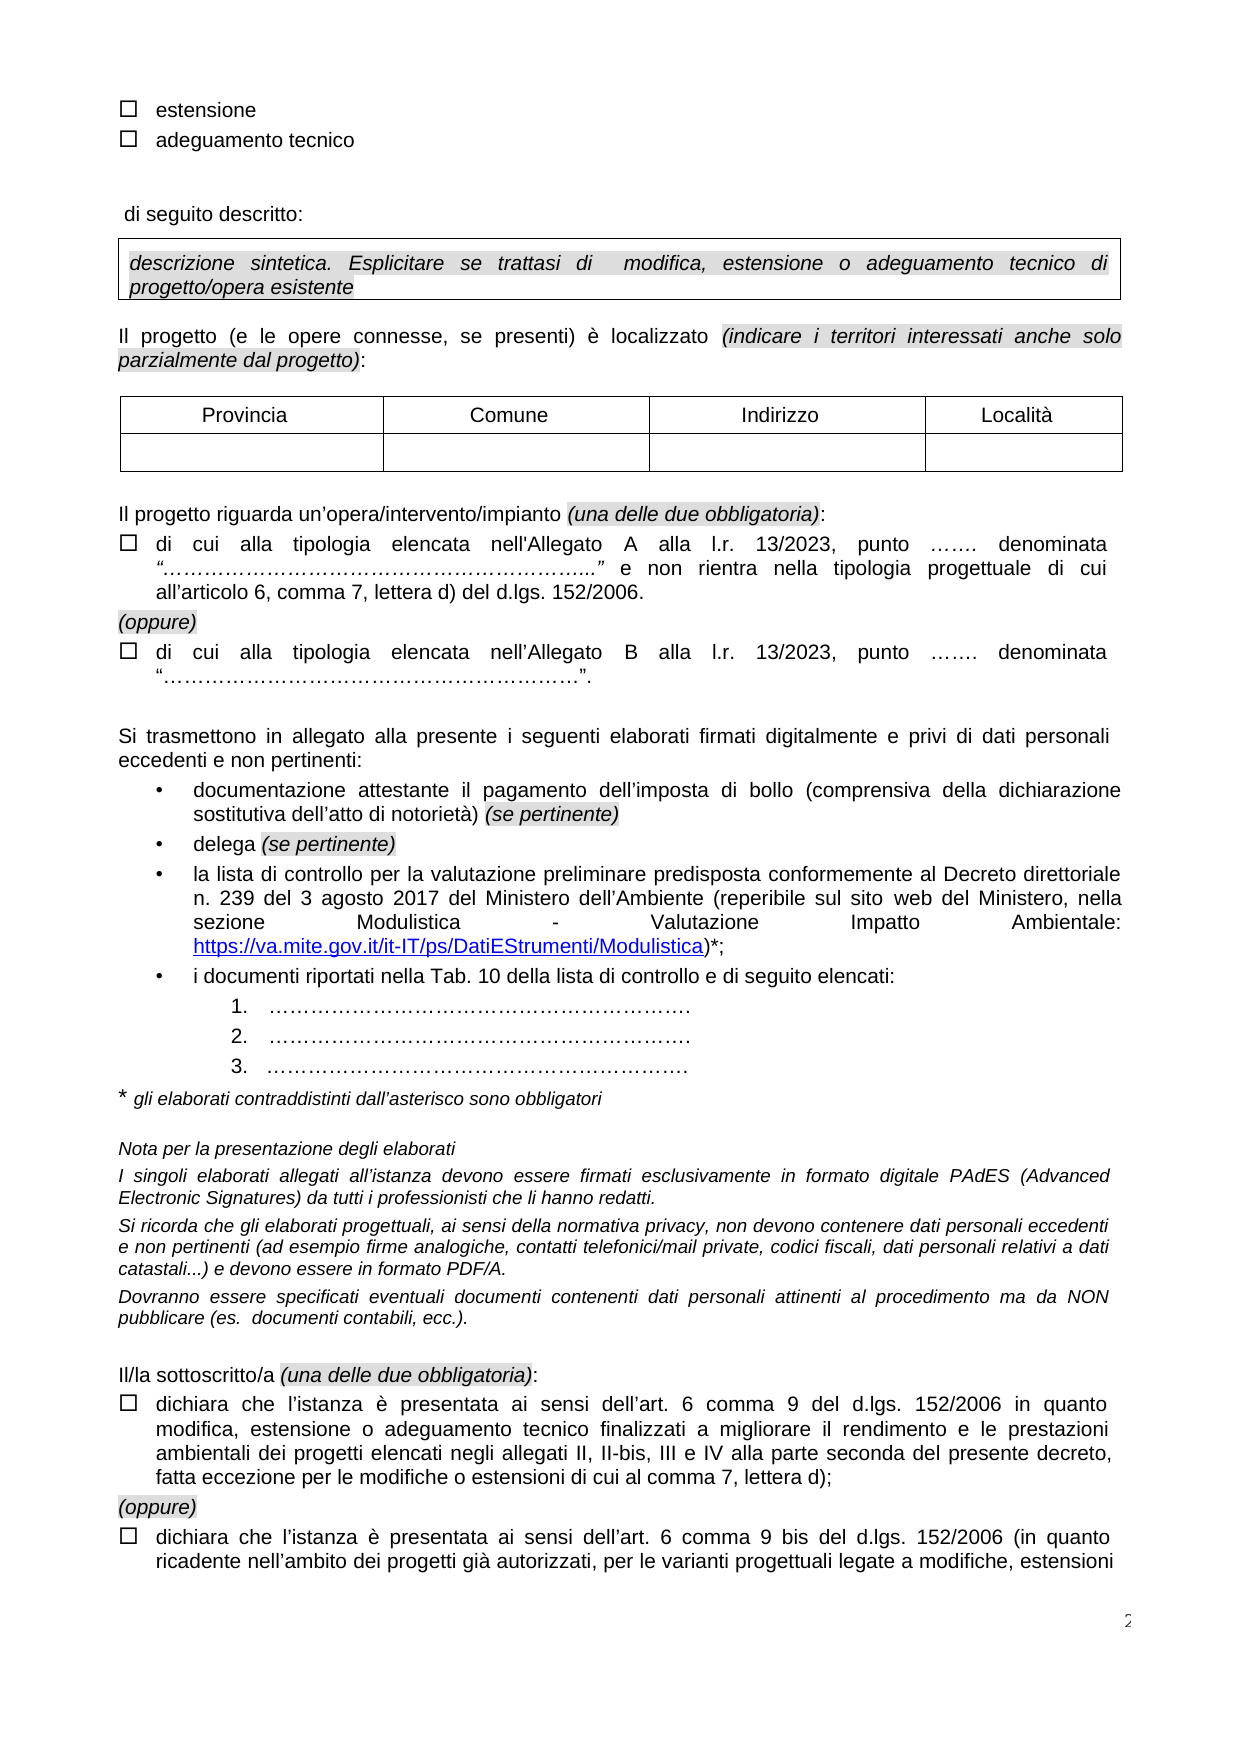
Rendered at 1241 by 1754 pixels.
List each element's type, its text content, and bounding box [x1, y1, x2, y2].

list estensione [118, 98, 1122, 122]
text Nota per la presentazione degli elaborati [118, 1137, 1122, 1159]
table_cell [384, 434, 649, 471]
text * gli elaborati contraddistinti dall’asterisco sono obbligatori [118, 1083, 1122, 1110]
list di cui alla tipologia elencata nell’Allegato B alla l.r. 13/2023, punto ……. denominata “……………………………………………………”. [118, 640, 1107, 688]
text Il progetto (e le opere connesse, se presenti) è localizzato (indicare i territori interessati anche solo parzialmente dal progetto): [118, 324, 1122, 372]
list delega (se pertinente) [156, 832, 1122, 856]
text Il progetto riguarda un’opera/intervento/impianto (una delle due obbligatoria): [118, 502, 1107, 526]
table_header Provincia [121, 397, 383, 433]
text Il/la sottoscritto/a (una delle due obbligatoria): [118, 1362, 1122, 1386]
list documentazione attestante il pagamento dell’imposta di bollo (comprensiva della dichiarazione sostitutiva dell’atto di notorietà) (se pertinente) [156, 778, 1122, 826]
list i documenti riportati nella Tab. 10 della lista di controllo e di seguito elencati: [156, 964, 1122, 988]
list la lista di controllo per la valutazione preliminare predisposta conformemente al Decreto direttoriale n. 239 del 3 agosto 2017 del Ministero dell’Ambiente (reperibile sul sito web del Ministero, nella sezione Modulistica - Valutazione Impatto Ambientale: https://va.mite.gov.it/it-IT/ps/DatiEStrumenti/Modulistica)*; [156, 862, 1122, 958]
list di cui alla tipologia elencata nell'Allegato A alla l.r. 13/2023, punto ……. denominata “……………………………………………………...” e non rientra nella tipologia progettuale di cui all’articolo 6, comma 7, lettera d) del d.lgs. 152/2006. [118, 532, 1107, 604]
text 3. ……………………………………………………. [231, 1054, 1122, 1078]
list dichiara che l’istanza è presentata ai sensi dell’art. 6 comma 9 del d.lgs. 152/2006 in quanto modifica, estensione o adeguamento tecnico finalizzati a migliorare il rendimento e le prestazioni ambientali dei progetti elencati negli allegati II, II-bis, III e IV alla parte seconda del presente decreto, fatta eccezione per le modifiche o estensioni di cui al comma 7, lettera d); [118, 1392, 1122, 1489]
text Dovranno essere specificati eventuali documenti contenenti dati personali attinenti al procedimento ma da NON pubblicare (es. documenti contabili, ecc.). [118, 1286, 1110, 1329]
text (oppure) [118, 610, 1122, 634]
table_cell [121, 434, 383, 471]
list ……………………………………………………. [231, 1024, 1122, 1048]
list adeguamento tecnico [118, 128, 1122, 153]
list ……………………………………………………. [231, 994, 1122, 1018]
table_cell [650, 434, 925, 471]
text I singoli elaborati allegati all’istanza devono essere firmati esclusivamente in formato digitale PAdES (Advanced Electronic Signatures) da tutti i professionisti che li hanno redatti. [118, 1165, 1110, 1208]
text di seguito descritto: [118, 202, 1122, 226]
list (oppure) [118, 1494, 1122, 1518]
table_cell [926, 434, 1122, 471]
table_header Località [926, 397, 1122, 433]
subtitle Si trasmettono in allegato alla presente i seguenti elaborati firmati digitalmente e privi di dati personali eccedenti e non pertinenti: [118, 724, 1110, 772]
table_header Comune [384, 397, 649, 433]
table_header descrizione sintetica. Esplicitare se trattasi di modifica, estensione o adeguamento tecnico di progetto/opera esistente [119, 239, 1120, 299]
text Si ricorda che gli elaborati progettuali, ai sensi della normativa privacy, non devono contenere dati personali eccedenti e non pertinenti (ad esempio firme analogiche, contatti telefonici/mail private, codici fiscali, dati personali relativi a dati catastali...) e devono essere in formato PDF/A. [118, 1214, 1110, 1279]
list dichiara che l’istanza è presentata ai sensi dell’art. 6 comma 9 bis del d.lgs. 152/2006 (in quanto ricadente nell’ambito dei progetti già autorizzati, per le varianti progettuali legate a modifiche, estensioni [118, 1524, 1122, 1573]
table_header Indirizzo [650, 397, 925, 433]
